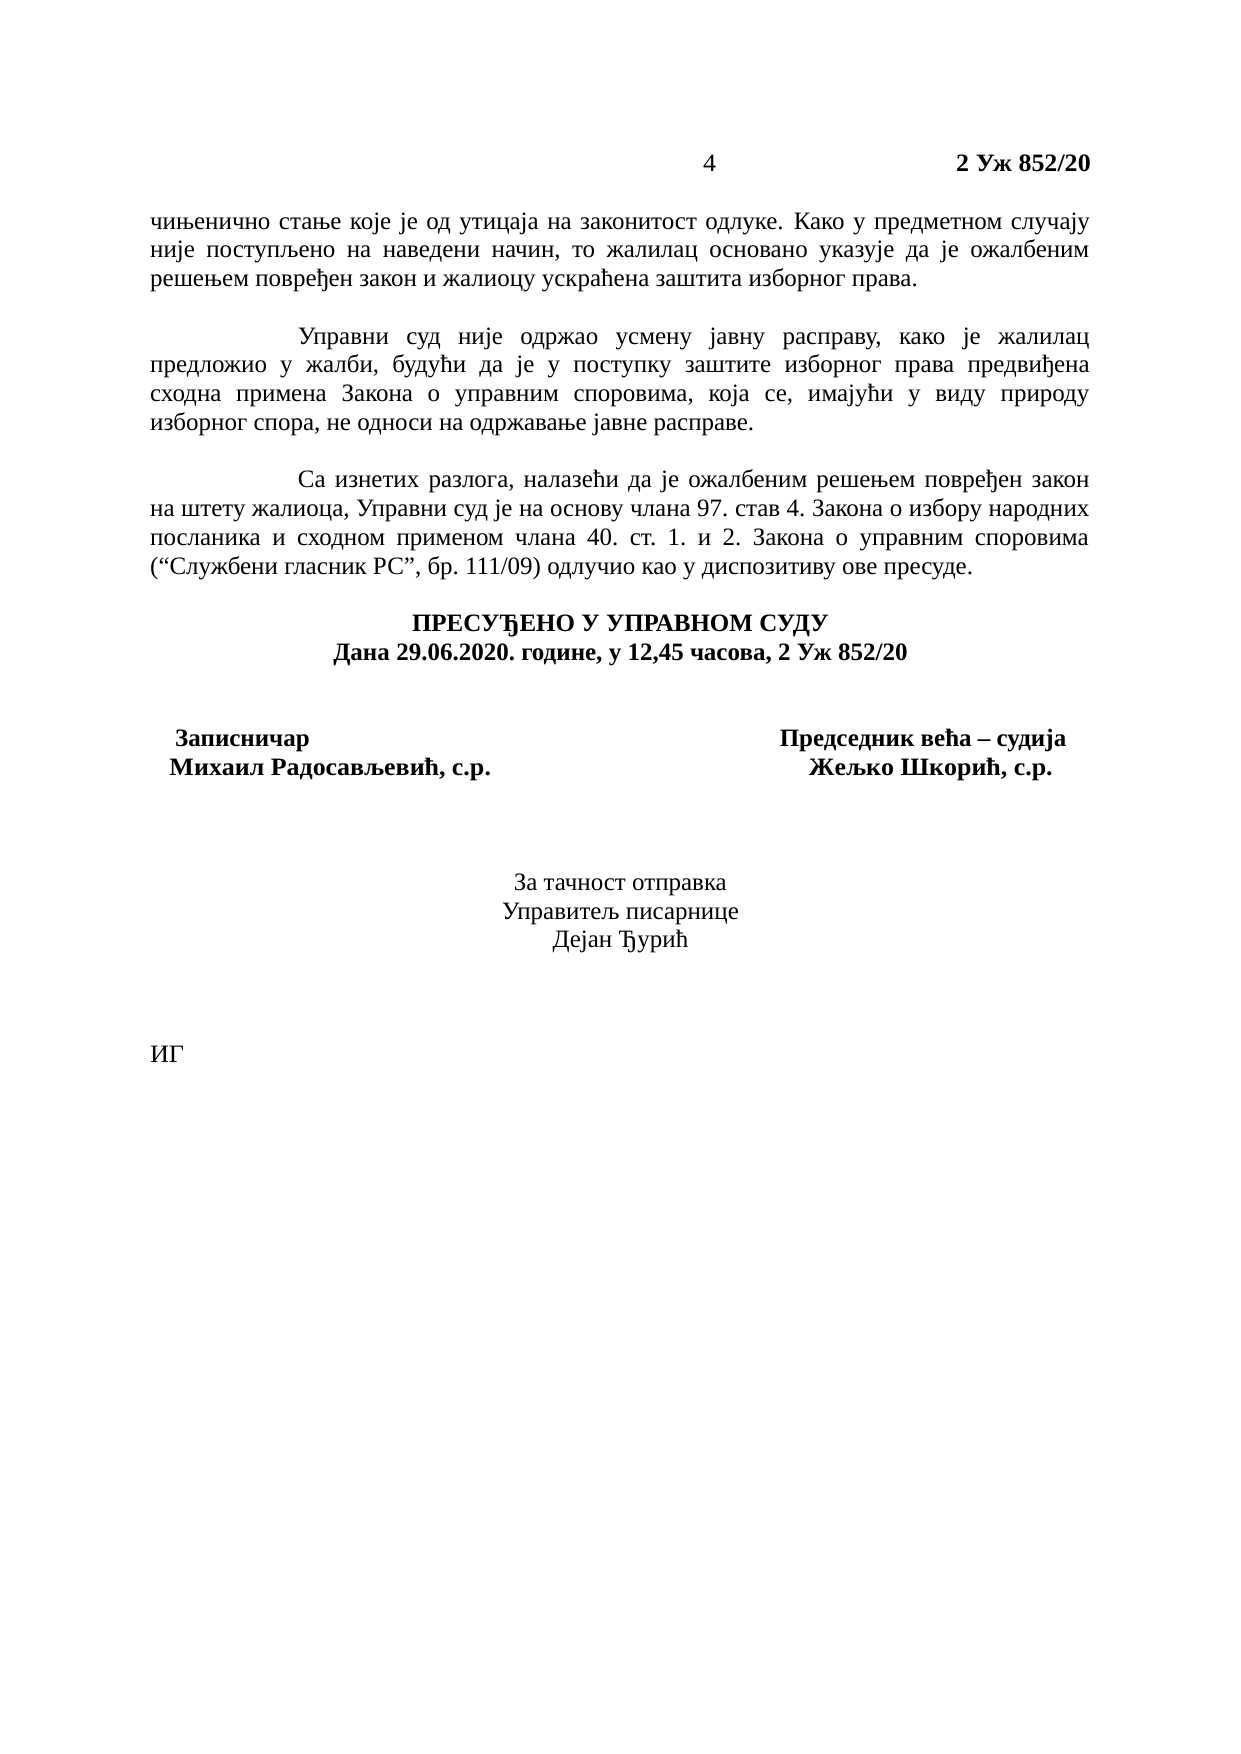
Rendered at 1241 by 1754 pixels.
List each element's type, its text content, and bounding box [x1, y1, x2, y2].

text Управни суд није одржао усмену јавну расправу, како је жалилац предложио у жалби, будући да је у поступку заштите изборног права предвиђена сходна примена Закона о управним споровима, која се, имајући у виду природу изборног спора, не односи на одржавање јавне расправе. [150, 321, 1090, 436]
text Записничар Председник већа – судија [150, 723, 1090, 752]
text чињенично стање које је од утицаја на законитост одлуке. Како у предметном случају није поступљено на наведени начин, то жалилац основано указује да је ожалбеним решењем повређен закон и жалиоцу ускраћена заштита изборног права. [150, 206, 1090, 292]
text Михаил Радосављевић, с.р. Жељко Шкорић, с.р. [150, 752, 1090, 781]
text ИГ [150, 1039, 1090, 1068]
text Управитељ писарнице [150, 896, 1090, 924]
text Са изнетих разлога, налазећи да је ожалбеним решењем повређен закон на штету жалиоца, Управни суд је на основу члана 97. став 4. Закона о избору народних посланика и сходном применом члана 40. ст. 1. и 2. Закона о управним споровима (“Службени гласник РС”, бр. 111/09) одлучио као у диспозитиву ове пресуде. [150, 464, 1090, 579]
text ПРЕСУЂЕНО У УПРАВНОМ СУДУ [150, 608, 1090, 637]
text За тачност отправка [150, 867, 1090, 896]
text Дејан Ђурић [150, 924, 1090, 953]
text Дана 29.06.2020. године, у 12,45 часова, 2 Уж 852/20 [150, 637, 1090, 666]
